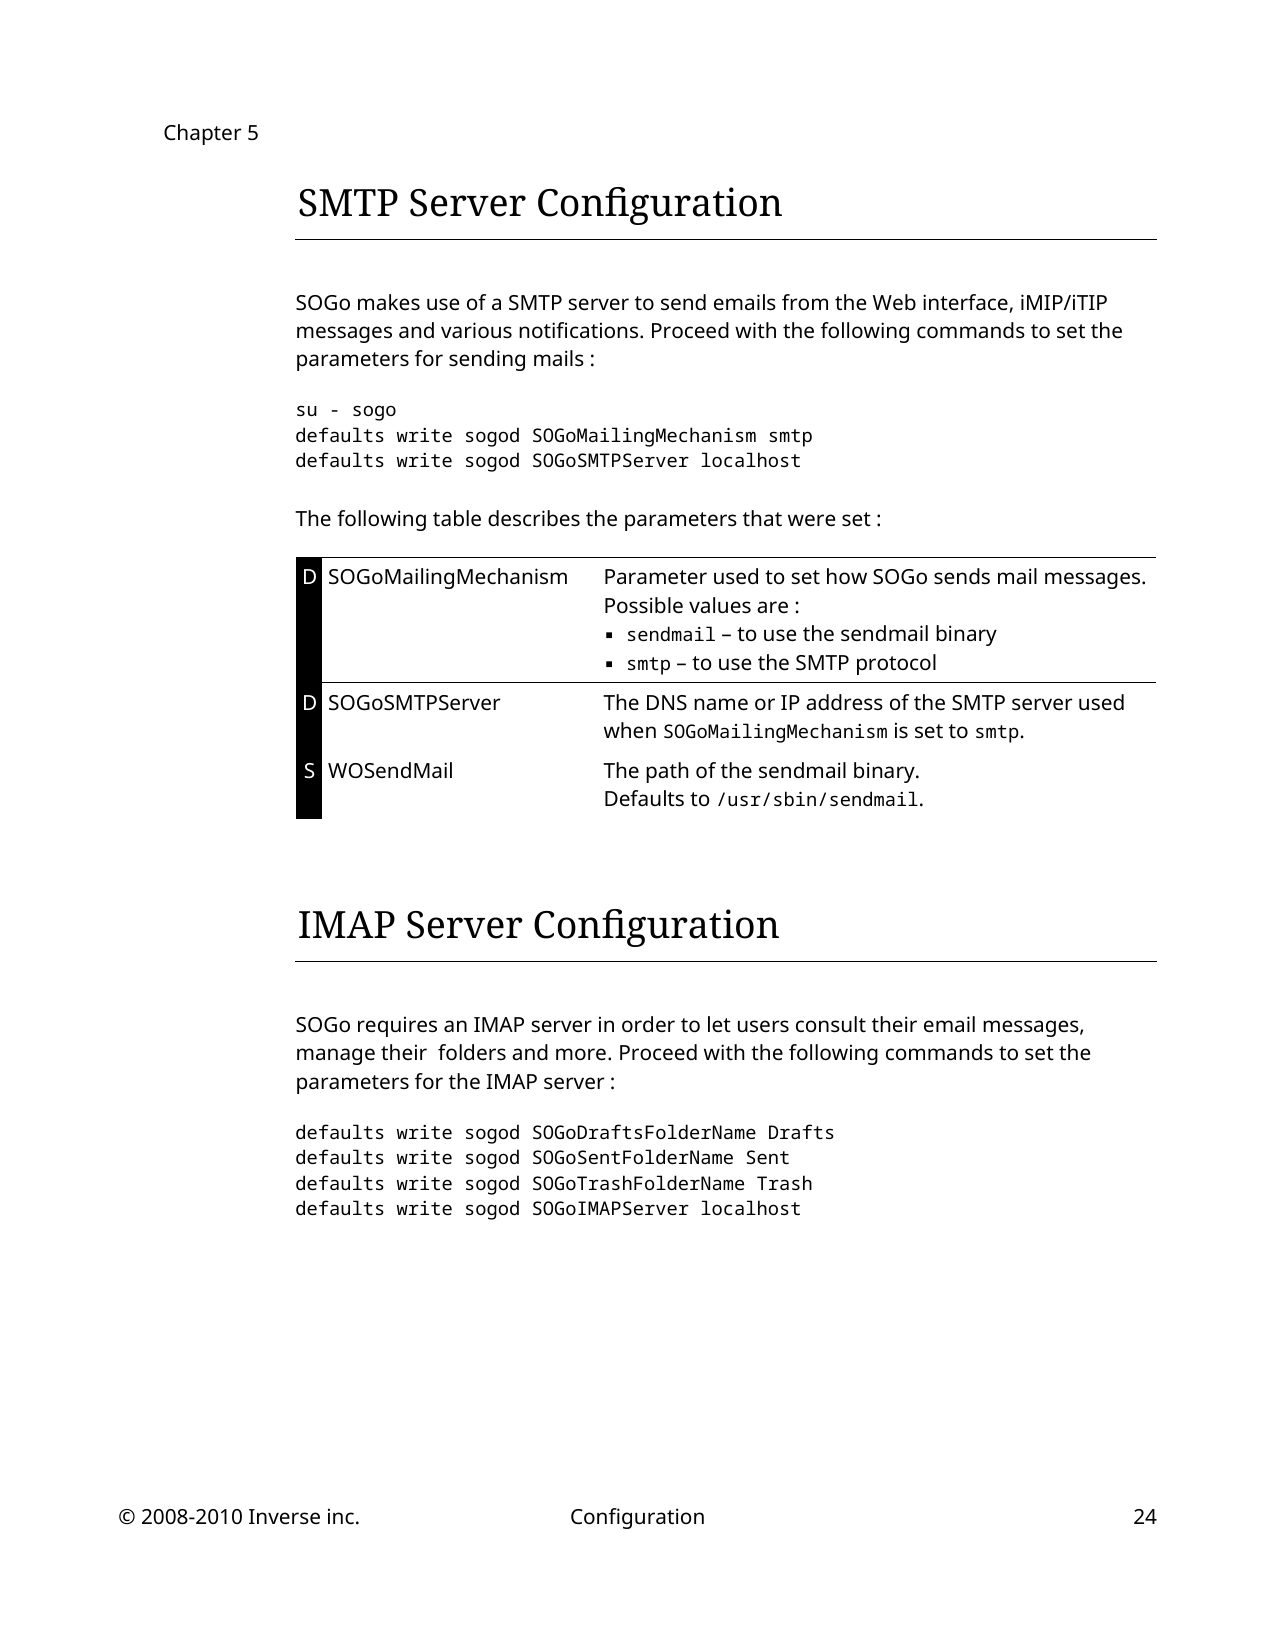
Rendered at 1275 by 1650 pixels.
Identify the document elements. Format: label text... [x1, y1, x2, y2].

table_header D [296, 558, 322, 682]
table_cell WOSendMail [322, 750, 598, 819]
text defaults write sogod SOGoTrashFolderName Trash [295, 1170, 1157, 1196]
subtitle IMAP Server Configuration [295, 898, 1157, 961]
table_cell The DNS name or IP address of the SMTP server used when SOGoMailingMechanism is set to smtp. [598, 683, 1156, 750]
table_cell D [296, 683, 322, 750]
text defaults write sogod SOGoSMTPServer localhost [295, 448, 1157, 473]
text su - sogo [295, 397, 1157, 422]
table_cell The path of the sendmail binary. Defaults to /usr/sbin/sendmail. [598, 750, 1156, 819]
table_cell SOGoSMTPServer [322, 683, 598, 750]
text SOGo makes use of a SMTP server to send emails from the Web interface, iMIP/iTIP messages and various notifications. Proceed with the following commands to set the parameters for sending mails : [295, 288, 1157, 373]
subtitle SMTP Server Configuration [295, 176, 1157, 239]
table_cell S [296, 750, 322, 819]
text defaults write sogod SOGoIMAPServer localhost [295, 1196, 1157, 1221]
text The following table describes the parameters that were set : [295, 504, 1157, 533]
text defaults write sogod SOGoMailingMechanism smtp [295, 422, 1157, 448]
text defaults write sogod SOGoDraftsFolderName Drafts [295, 1119, 1157, 1144]
table_header Parameter used to set how SOGo sends mail messages. Possible values are : ◾ sendmail – to use the sendmail binary ◾ smtp – to use the SMTP protocol [598, 558, 1156, 682]
text SOGo requires an IMAP server in order to let users consult their email messages, manage their folders and more. Proceed with the following commands to set the parameters for the IMAP server : [295, 1010, 1157, 1095]
table_header SOGoMailingMechanism [322, 558, 598, 682]
text defaults write sogod SOGoSentFolderName Sent [295, 1144, 1157, 1170]
